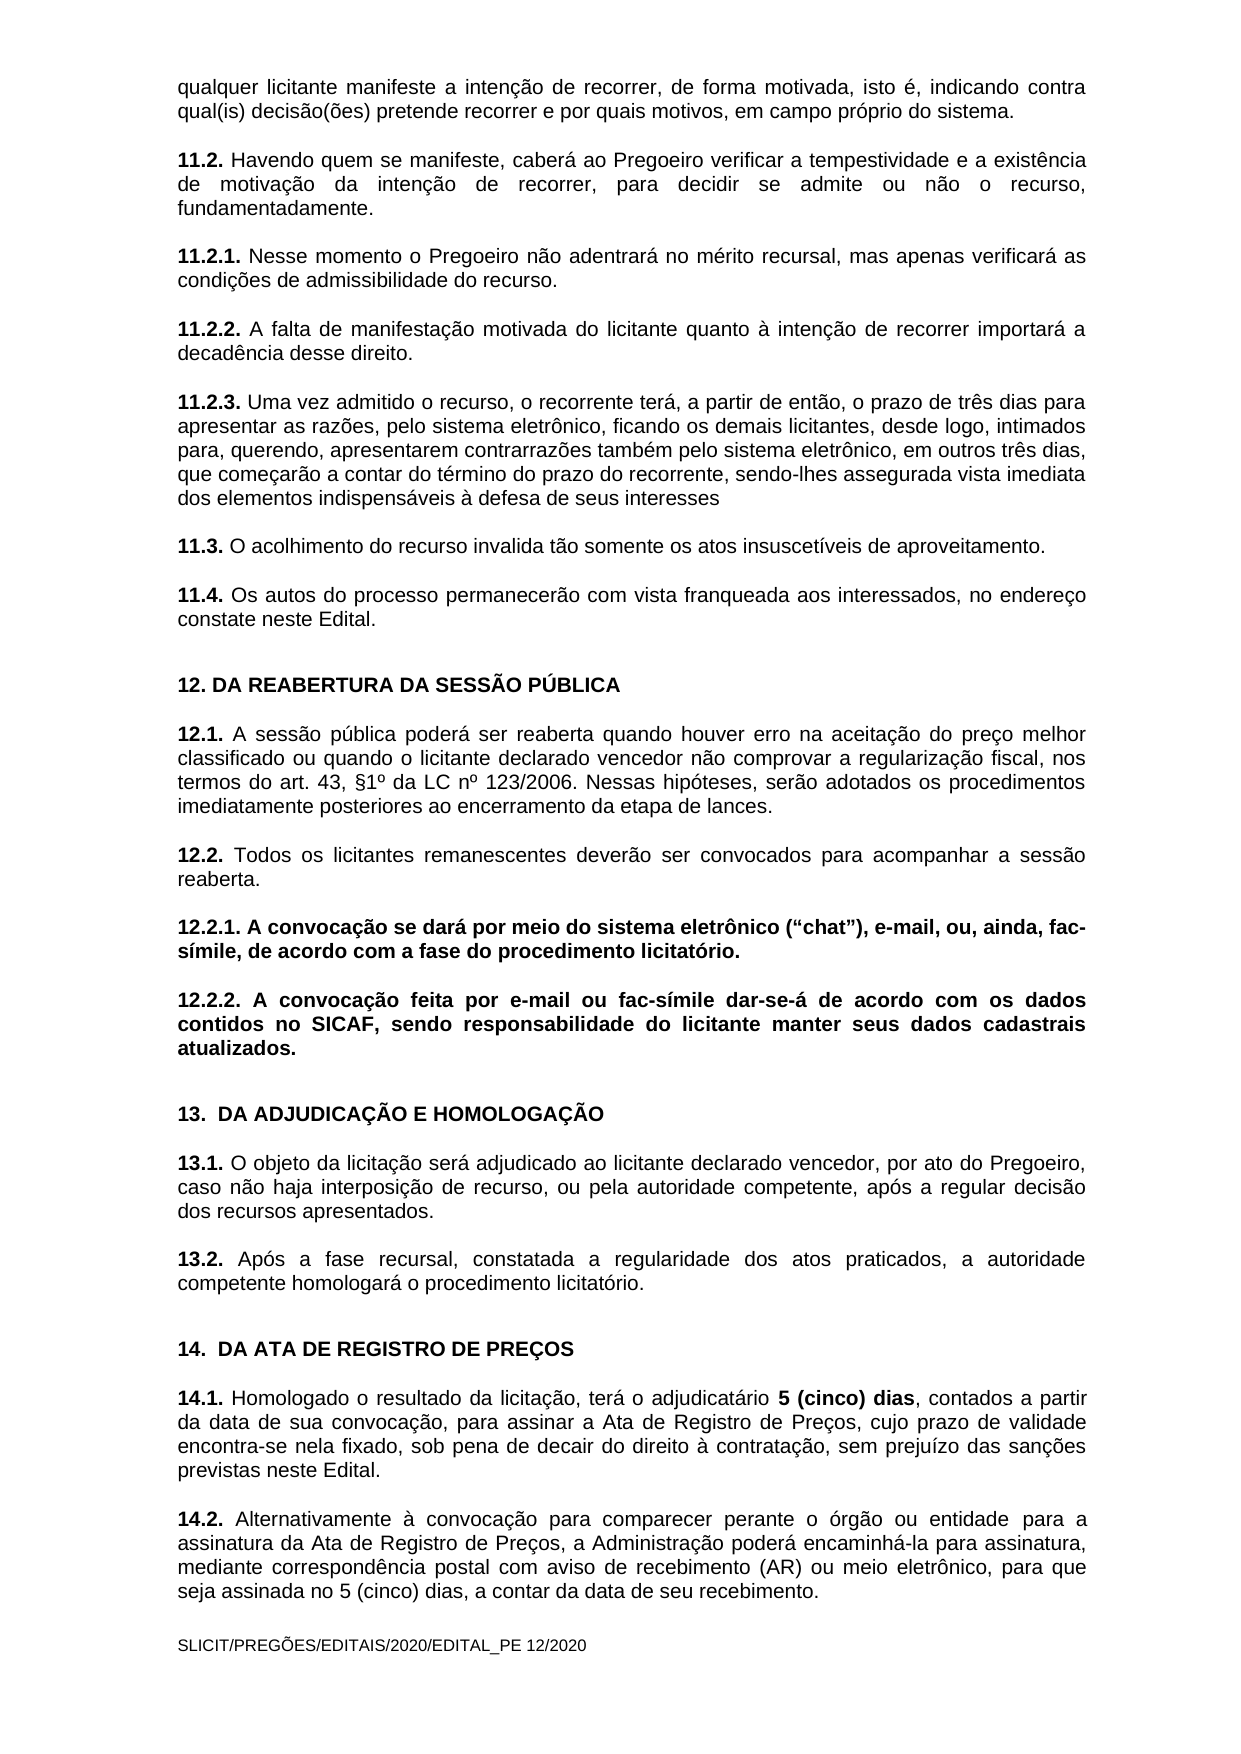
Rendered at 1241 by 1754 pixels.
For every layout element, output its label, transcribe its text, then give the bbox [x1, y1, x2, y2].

text 11.4. Os autos do processo permanecerão com vista franqueada aos interessados, no endereço constate neste Edital. [177, 583, 1087, 631]
text 11.2. Havendo quem se manifeste, caberá ao Pregoeiro verificar a tempestividade e a existência de motivação da intenção de recorrer, para decidir se admite ou não o recurso, fundamentadamente. [177, 148, 1087, 219]
text 12.2.1. A convocação se dará por meio do sistema eletrônico (“chat”), e-mail, ou, ainda, fac-símile, de acordo com a fase do procedimento licitatório. [177, 915, 1087, 963]
text 13.1. O objeto da licitação será adjudicado ao licitante declarado vencedor, por ato do Pregoeiro, caso não haja interposição de recurso, ou pela autoridade competente, após a regular decisão dos recursos apresentados. [177, 1151, 1087, 1222]
text 12.2. Todos os licitantes remanescentes deverão ser convocados para acompanhar a sessão reaberta. [177, 842, 1087, 890]
text 13. DA ADJUDICAÇÃO E HOMOLOGAÇÃO [177, 1102, 1089, 1126]
text 12. DA REABERTURA DA SESSÃO PÚBLICA [177, 673, 1089, 697]
text 11.2.1. Nesse momento o Pregoeiro não adentrará no mérito recursal, mas apenas verificará as condições de admissibilidade do recurso. [177, 244, 1087, 292]
text 11.3. O acolhimento do recurso invalida tão somente os atos insuscetíveis de aproveitamento. [177, 534, 1087, 558]
text 14.1. Homologado o resultado da licitação, terá o adjudicatário 5 (cinco) dias, contados a partir da data de sua convocação, para assinar a Ata de Registro de Preços, cujo prazo de validade encontra-se nela fixado, sob pena de decair do direito à contratação, sem prejuízo das sanções previstas neste Edital. [177, 1386, 1087, 1482]
text 12.2.2. A convocação feita por e-mail ou fac-símile dar-se-á de acordo com os dados contidos no SICAF, sendo responsabilidade do licitante manter seus dados cadastrais atualizados. [177, 988, 1087, 1060]
text qualquer licitante manifeste a intenção de recorrer, de forma motivada, isto é, indicando contra qual(is) decisão(ões) pretende recorrer e por quais motivos, em campo próprio do sistema. [177, 75, 1087, 123]
text 11.2.2. A falta de manifestação motivada do licitante quanto à intenção de recorrer importará a decadência desse direito. [177, 317, 1087, 365]
text 13.2. Após a fase recursal, constatada a regularidade dos atos praticados, a autoridade competente homologará o procedimento licitatório. [177, 1247, 1087, 1295]
text 11.2.3. Uma vez admitido o recurso, o recorrente terá, a partir de então, o prazo de três dias para apresentar as razões, pelo sistema eletrônico, ficando os demais licitantes, desde logo, intimados para, querendo, apresentarem contrarrazões também pelo sistema eletrônico, em outros três dias, que começarão a contar do término do prazo do recorrente, sendo-lhes assegurada vista imediata dos elementos indispensáveis à defesa de seus interesses [177, 390, 1087, 509]
text 12.1. A sessão pública poderá ser reaberta quando houver erro na aceitação do preço melhor classificado ou quando o licitante declarado vencedor não comprovar a regularização fiscal, nos termos do art. 43, §1º da LC nº 123/2006. Nessas hipóteses, serão adotados os procedimentos imediatamente posteriores ao encerramento da etapa de lances. [177, 722, 1087, 818]
text 14. DA ATA DE REGISTRO DE PREÇOS [177, 1337, 1089, 1361]
text 14.2. Alternativamente à convocação para comparecer perante o órgão ou entidade para a assinatura da Ata de Registro de Preços, a Administração poderá encaminhá-la para assinatura, mediante correspondência postal com aviso de recebimento (AR) ou meio eletrônico, para que seja assinada no 5 (cinco) dias, a contar da data de seu recebimento. [177, 1507, 1087, 1602]
